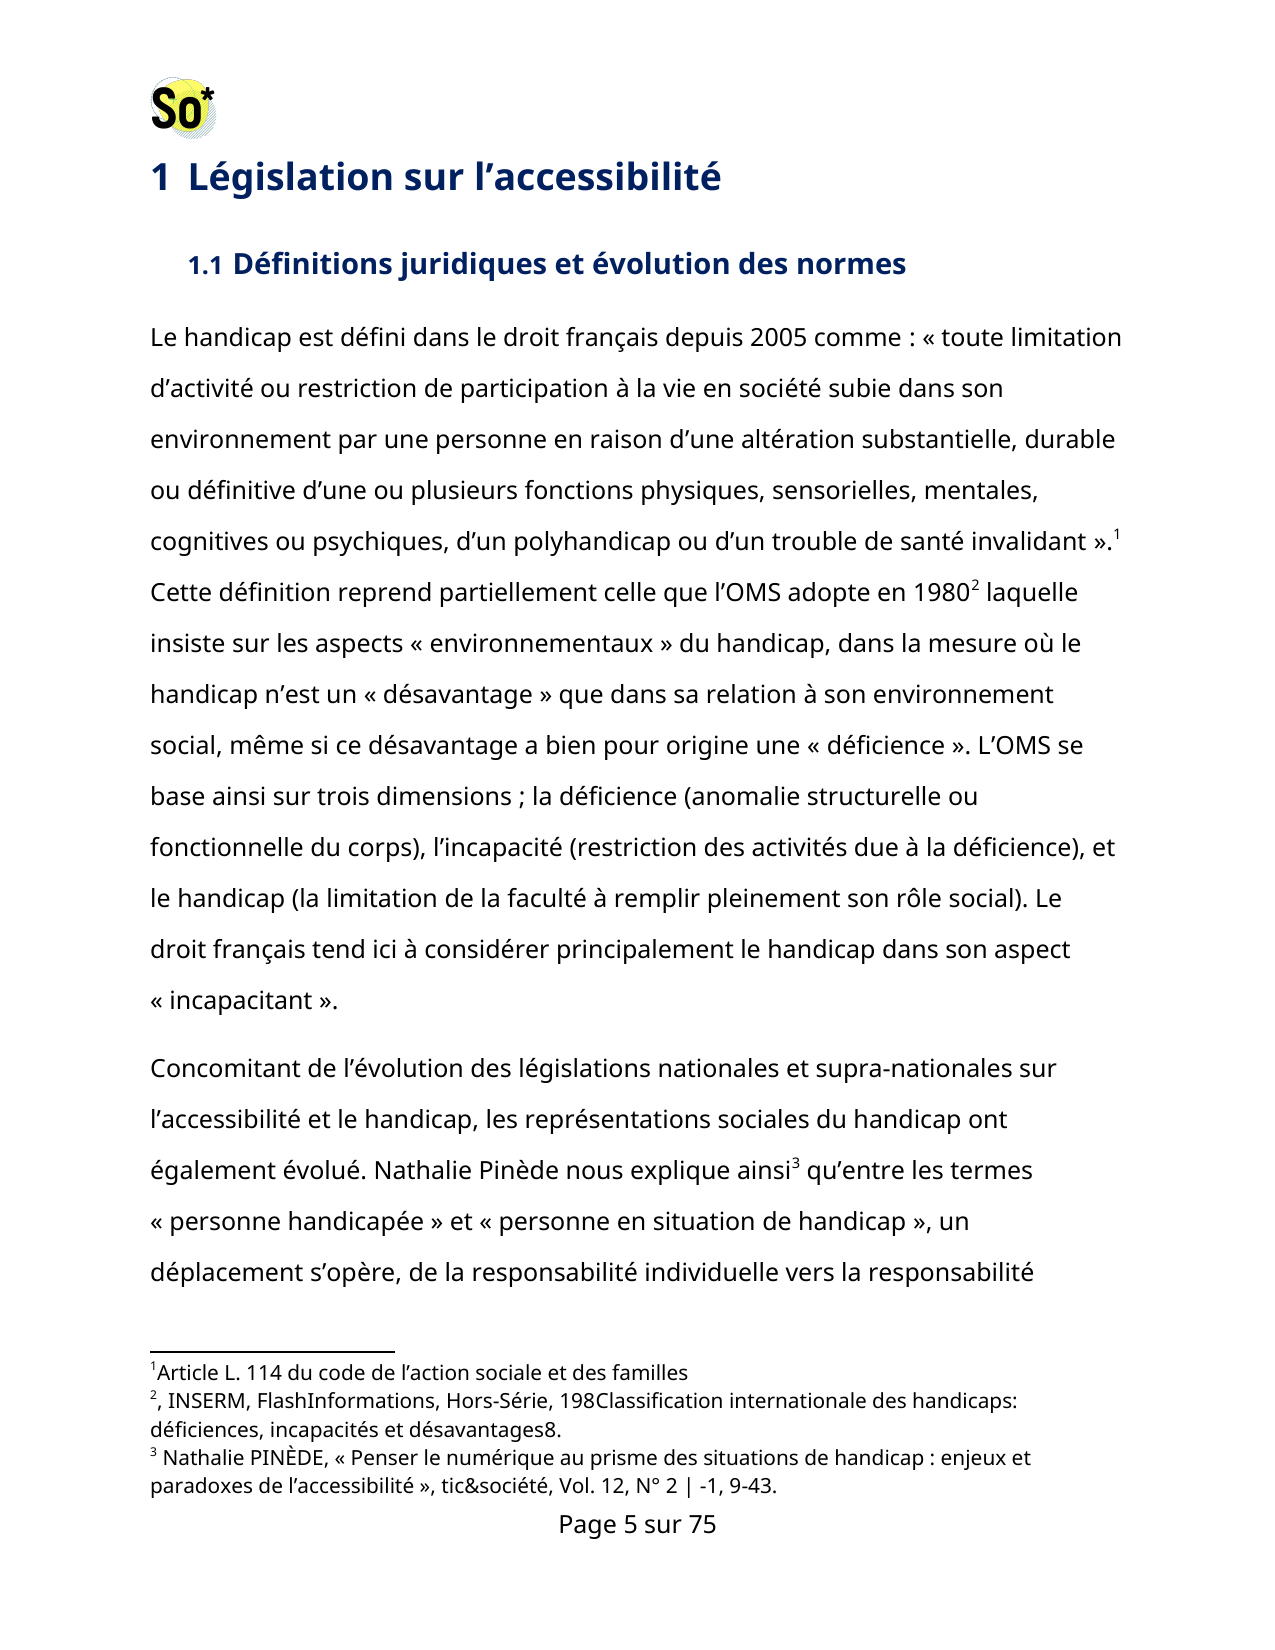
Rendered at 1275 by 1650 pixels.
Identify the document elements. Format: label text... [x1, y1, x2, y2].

text Nathalie PINÈDE, « Penser le numérique au prisme des situations de handicap : enjeux et paradoxes de l’accessibilité », tic&société, Vol. 12, N° 2 | -1, 9-43. [150, 1443, 1125, 1500]
text Le handicap est défini dans le droit français depuis 2005 comme : « toute limitation d’activité ou restriction de participation à la vie en société subie dans son environnement par une personne en raison d’une altération substantielle, durable ou définitive d’une ou plusieurs fonctions physiques, sensorielles, mentales, cognitives ou psychiques, d’un polyhandicap ou d’un trouble de santé invalidant ». Cette définition reprend partiellement celle que l’OMS adopte en 1980 laquelle insiste sur les aspects « environnementaux » du handicap, dans la mesure où le handicap n’est un « désavantage » que dans sa relation à son environnement social, même si ce désavantage a bien pour origine une « déficience ». L’OMS se base ainsi sur trois dimensions ; la déficience (anomalie structurelle ou fonctionnelle du corps), l’incapacité (restriction des activités due à la déficience), et le handicap (la limitation de la faculté à remplir pleinement son rôle social). Le droit français tend ici à considérer principalement le handicap dans son aspect « incapacitant ». [150, 319, 1125, 1017]
subtitle Définitions juridiques et évolution des normes [187, 243, 1125, 283]
text , INSERM, FlashInformations, Hors-Série, 198Classification internationale des handicaps: déficiences, incapacités et désavantages8. [150, 1386, 1125, 1443]
picture [150, 75, 217, 142]
text Concomitant de l’évolution des législations nationales et supra-nationales sur l’accessibilité et le handicap, les représentations sociales du handicap ont également évolué. Nathalie Pinède nous explique ainsi qu’entre les termes « personne handicapée » et « personne en situation de handicap », un déplacement s’opère, de la responsabilité individuelle vers la responsabilité [150, 1051, 1125, 1289]
text Article L. 114 du code de l’action sociale et des familles [150, 1358, 1125, 1386]
subtitle Législation sur l’accessibilité [150, 150, 1125, 201]
